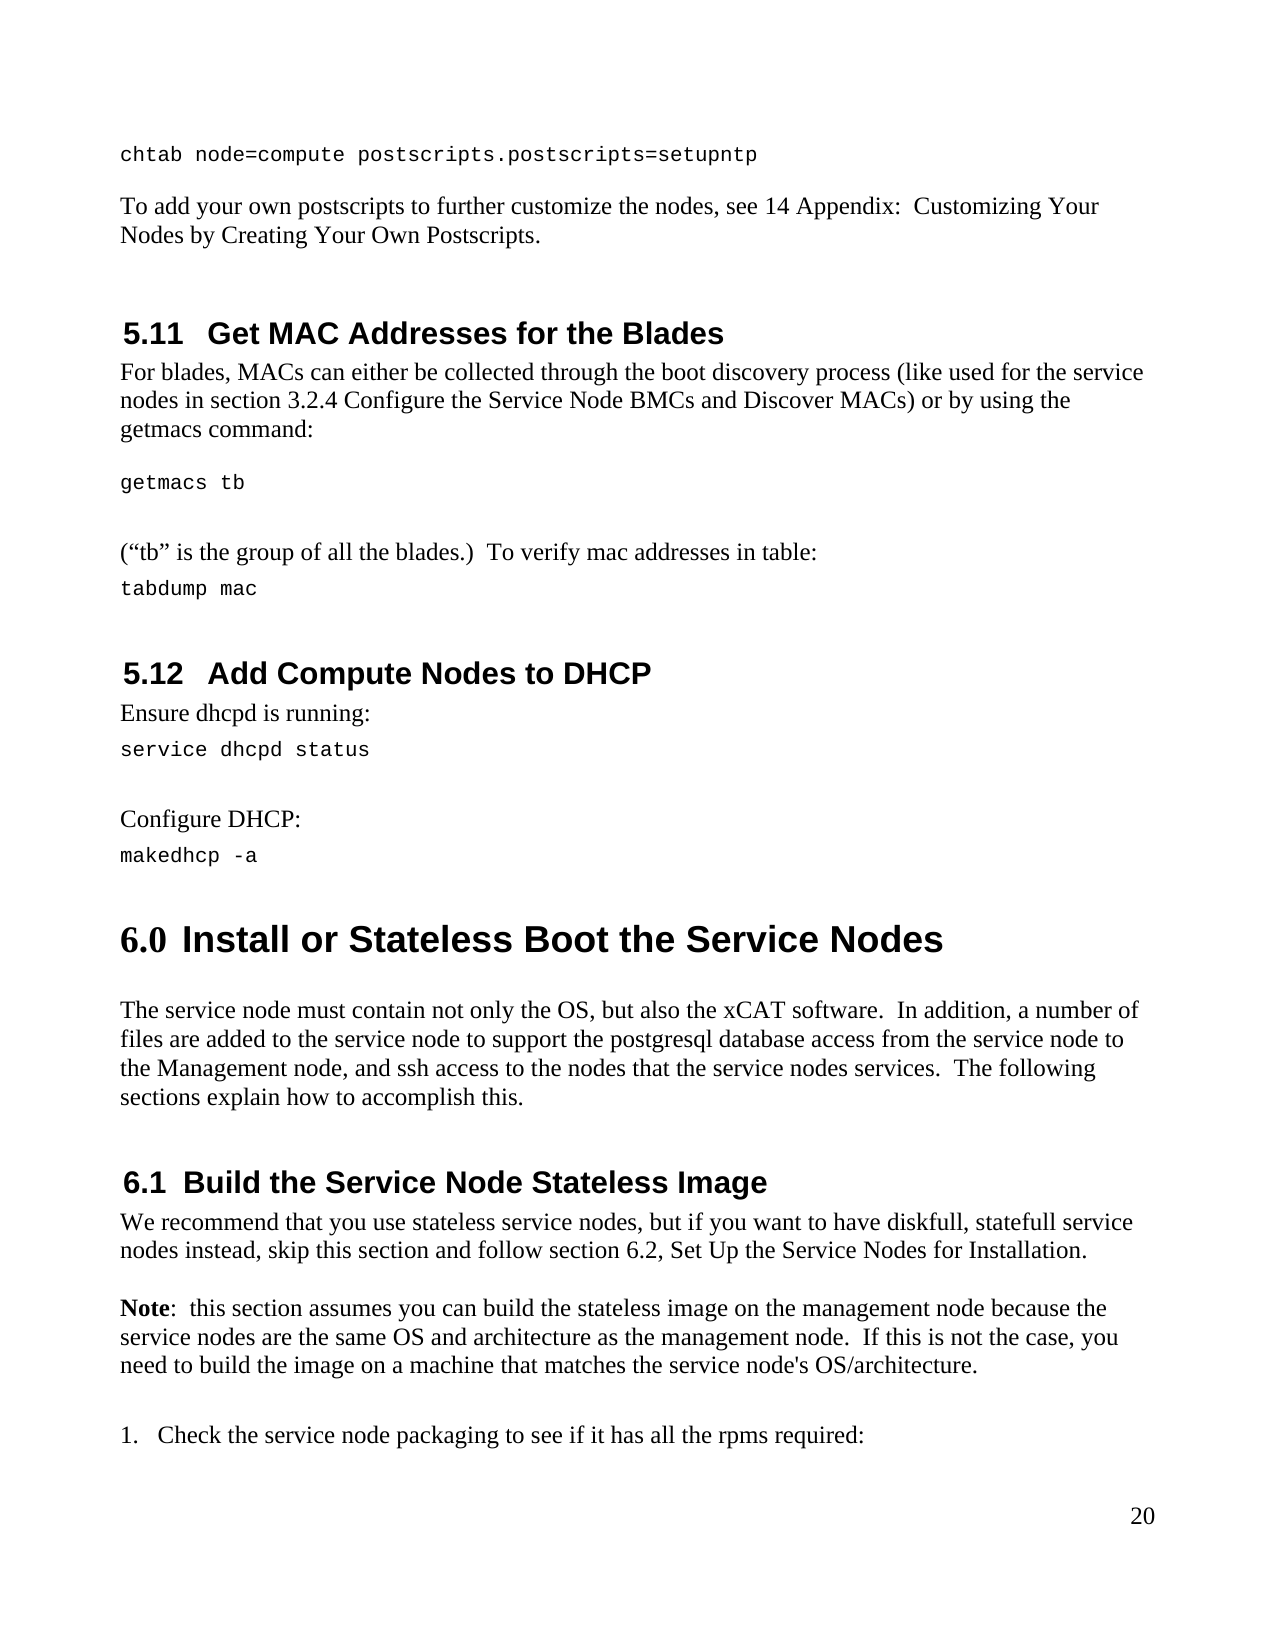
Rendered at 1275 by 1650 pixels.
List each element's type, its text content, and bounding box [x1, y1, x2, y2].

text Note: this section assumes you can build the stateless image on the management node because the service nodes are the same OS and architecture as the management node. If this is not the case, you need to build the image on a machine that matches the service node's OS/architecture. [120, 1293, 1155, 1379]
text getmacs tb [120, 472, 1155, 496]
subtitle Install or Stateless Boot the Service Nodes [120, 917, 1155, 961]
text We recommend that you use stateless service nodes, but if you want to have diskfull, statefull service nodes instead, skip this section and follow section 6.2, Set Up the Service Nodes for Installation. [120, 1207, 1155, 1264]
text (“tb” is the group of all the blades.) To verify mac addresses in table: [120, 537, 1155, 566]
text service dhcpd status [120, 739, 1155, 762]
text tabdump mac [120, 578, 1155, 602]
text makedhcp -a [120, 845, 1155, 869]
subtitle Get MAC Addresses for the Blades [123, 315, 1155, 351]
subtitle Add Compute Nodes to DHCP [123, 655, 1155, 691]
text To add your own postscripts to further customize the nodes, see 14 Appendix: Customizing Your Nodes by Creating Your Own Postscripts. [120, 191, 1155, 248]
text The service node must contain not only the OS, but also the xCAT software. In addition, a number of files are added to the service node to support the postgresql database access from the service node to the Management node, and ssh access to the nodes that the service nodes services. The following sections explain how to accomplish this. [120, 996, 1155, 1111]
text Configure DHCP: [120, 804, 1155, 832]
text Ensure dhcpd is running: [120, 698, 1155, 726]
subtitle Build the Service Node Stateless Image [123, 1164, 1155, 1200]
text chtab node=compute postscripts.postscripts=setupntp [120, 144, 1155, 167]
list Check the service node packaging to see if it has all the rpms required: [120, 1420, 1155, 1448]
text For blades, MACs can either be collected through the boot discovery process (like used for the service nodes in section 3.2.4 Configure the Service Node BMCs and Discover MACs) or by using the getmacs command: [120, 357, 1155, 443]
